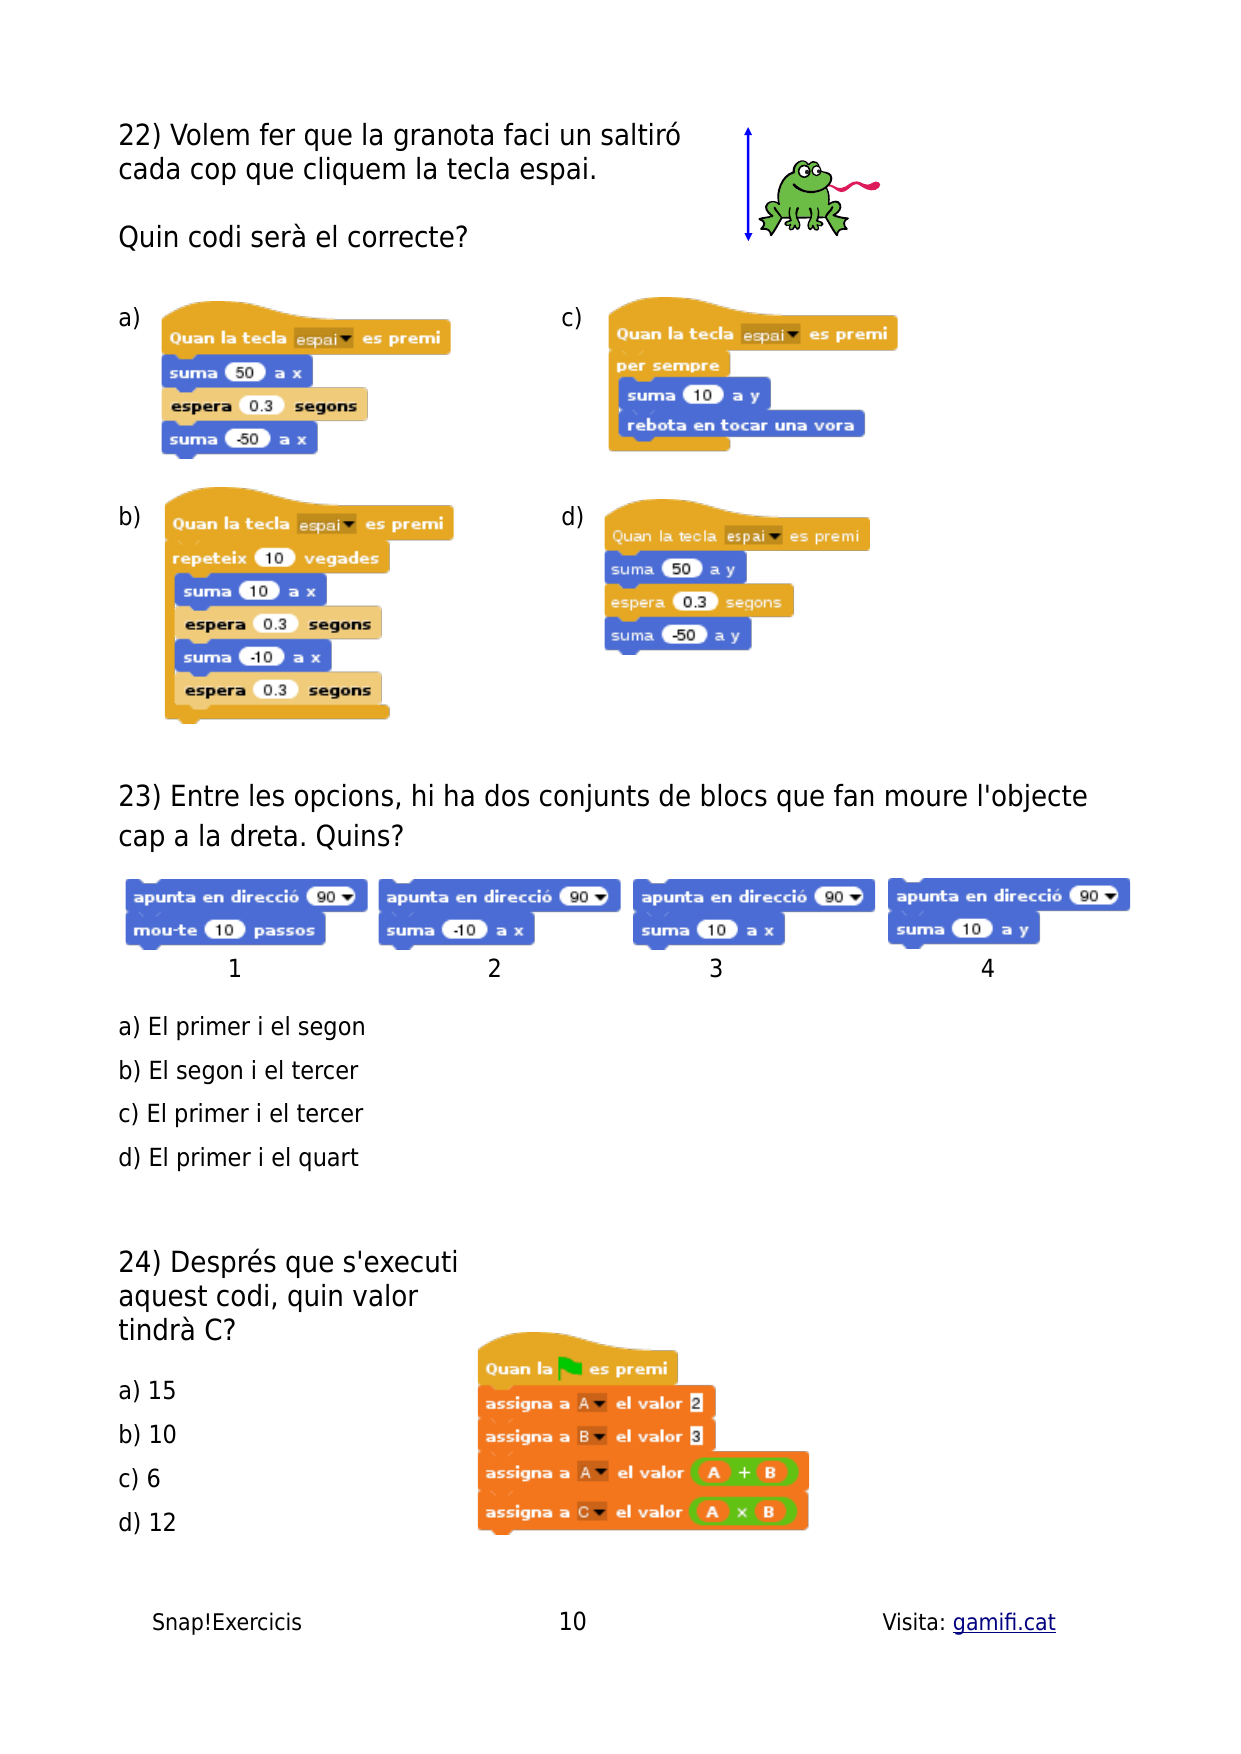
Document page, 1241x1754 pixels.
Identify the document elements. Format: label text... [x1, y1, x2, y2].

text a) El primer i el segon [118, 1012, 1122, 1041]
picture [161, 301, 451, 459]
text aquest codi, quin valor [118, 1279, 1122, 1313]
text c) 6 [118, 1464, 477, 1493]
picture [125, 879, 368, 950]
text [810, 1376, 1122, 1406]
text [810, 1464, 1122, 1493]
text d) 12 [118, 1508, 1122, 1537]
text Quin codi serà el correcte? [118, 220, 1122, 254]
text a) [118, 303, 161, 333]
picture [477, 1332, 810, 1535]
picture [604, 499, 870, 655]
text 22) Volem fer que la granota faci un saltiró [118, 118, 1122, 152]
text b) El segon i el tercer [118, 1056, 1122, 1085]
text 23) Entre les opcions, hi ha dos conjunts de blocs que fan moure l'objecte cap a la dreta. Quins? [118, 779, 1122, 854]
text tindrà C? [118, 1313, 1122, 1347]
text [750, 152, 1122, 186]
picture [164, 487, 454, 724]
picture [608, 297, 898, 456]
picture [378, 879, 621, 950]
text b) 10 [118, 1420, 477, 1449]
text b) [118, 502, 164, 531]
picture [888, 878, 1131, 949]
text a) 15 [118, 1376, 477, 1406]
text [898, 303, 1122, 333]
text 1 2 3 4 [118, 954, 1122, 983]
text [810, 1420, 1122, 1449]
text d) [454, 502, 604, 531]
text d) El primer i el quart [118, 1143, 1122, 1172]
text c) [451, 303, 608, 333]
text [870, 502, 1122, 531]
text c) El primer i el tercer [118, 1099, 1122, 1129]
text cada cop que cliquem la tecla espai. [118, 152, 746, 186]
picture [633, 879, 876, 950]
text 24) Després que s'executi [118, 1245, 1122, 1279]
